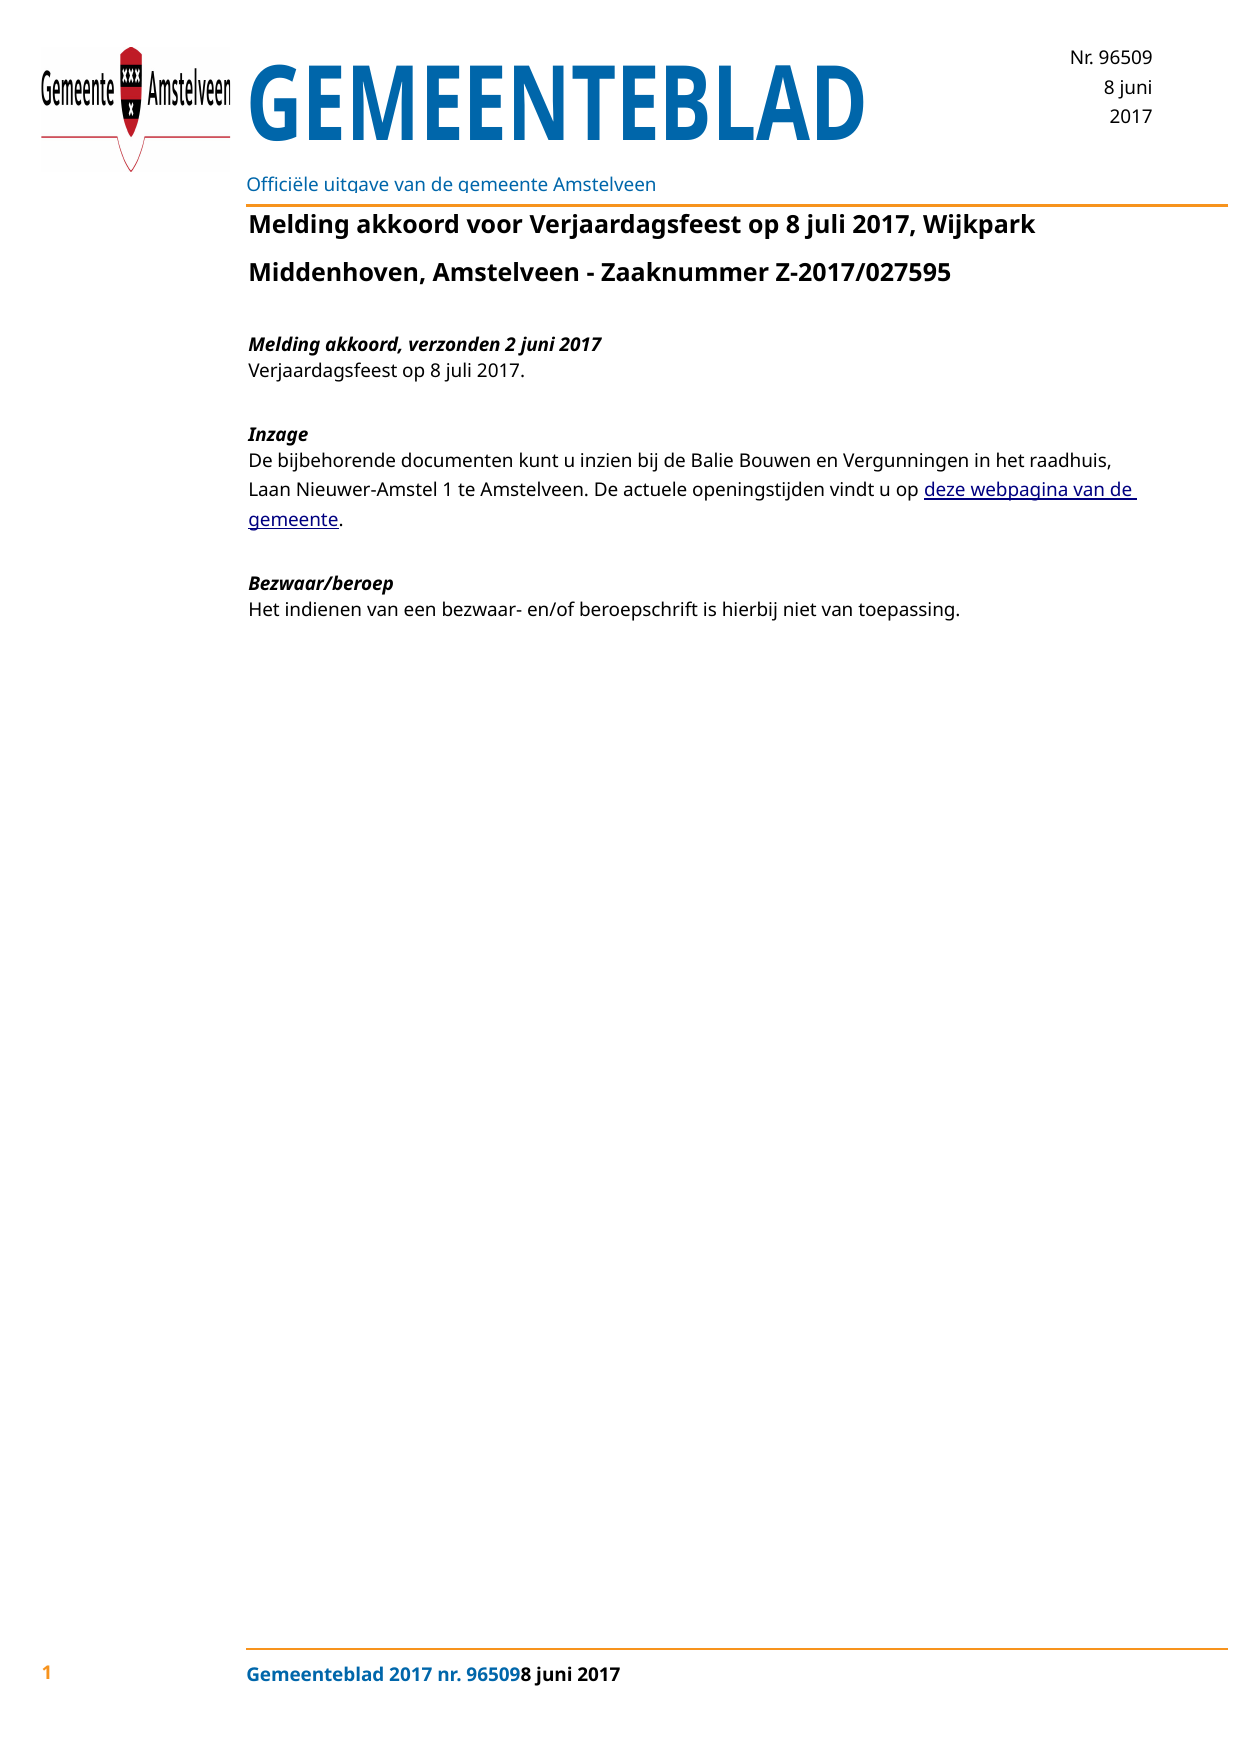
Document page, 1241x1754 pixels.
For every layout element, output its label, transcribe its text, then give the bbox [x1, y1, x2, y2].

text Inzage [248, 421, 1152, 447]
picture [41, 47, 231, 172]
text Melding akkoord voor Verjaardagsfeest op 8 juli 2017, Wijkpark Middenhoven, Amstelveen - Zaaknummer Z-2017/027595 [248, 207, 1152, 288]
text Melding akkoord, verzonden 2 juni 2017 [248, 331, 1152, 357]
text Bezwaar/beroep [248, 570, 1152, 596]
text De bijbehorende documenten kunt u inzien bij de Balie Bouwen en Vergunningen in het raadhuis, Laan Nieuwer-Amstel 1 te Amstelveen. De actuele openingstijden vindt u op deze webpagina van de gemeente. [248, 447, 1152, 532]
text Het indienen van een bezwaar- en/of beroepschrift is hierbij niet van toepassing. [248, 596, 1152, 621]
text Verjaardagsfeest op 8 juli 2017. [248, 357, 1152, 383]
